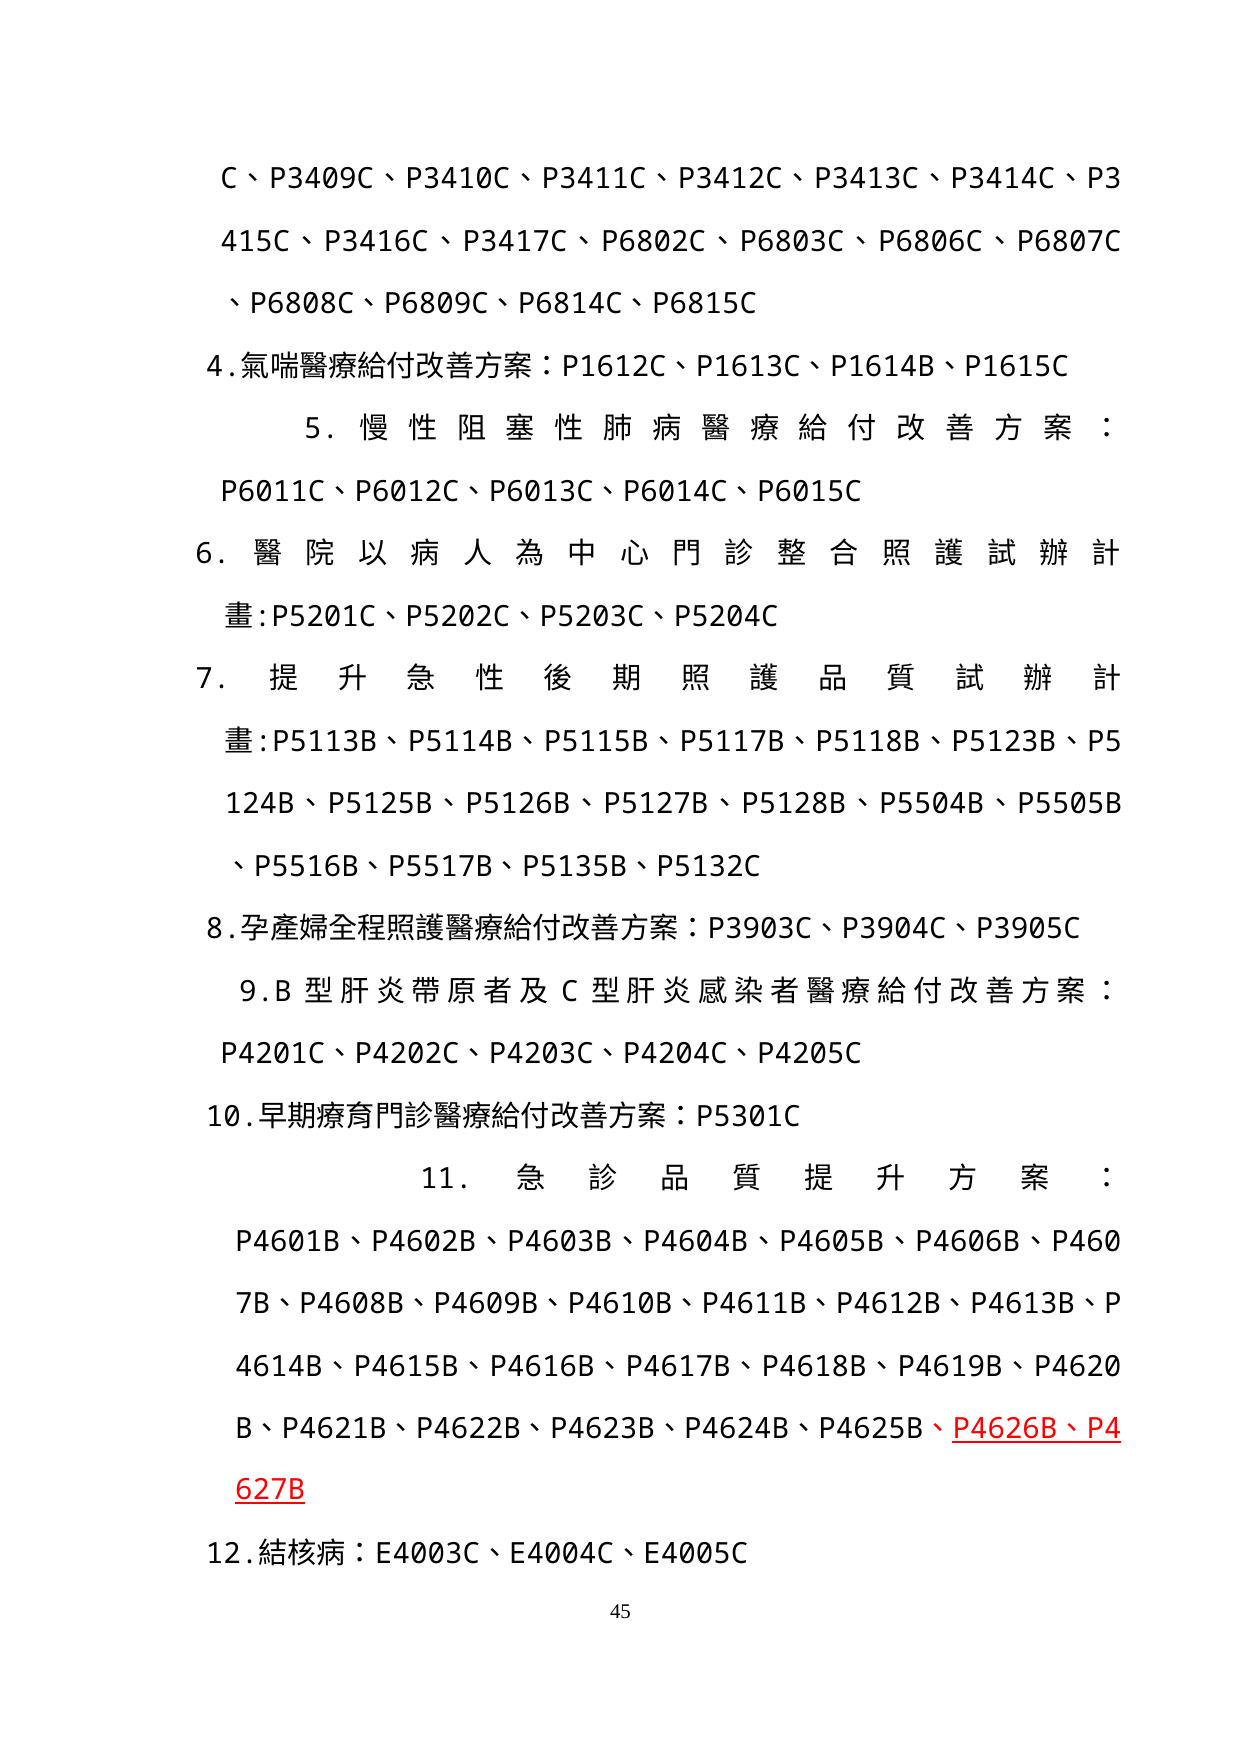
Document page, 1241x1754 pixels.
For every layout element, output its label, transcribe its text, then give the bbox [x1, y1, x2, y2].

text 9.B型肝炎帶原者及C型肝炎感染者醫療給付改善方案：P4201C、P4202C、P4203C、P4204C、P4205C [118, 947, 1122, 1072]
text 6.醫院以病人為中心門診整合照護試辦計畫:P5201C、P5202C、P5203C、P5204C [195, 509, 1122, 634]
text 11.急診品質提升方案：P4601B、P4602B、P4603B、P4604B、P4605B、P4606B、P4607B、P4608B、P4609B、P4610B、P4611B、P4612B、P4613B、P4614B、P4615B、P4616B、P4617B、P4618B、P4619B、P4620B、P4621B、P4622B、P4623B、P4624B、P4625B、P4626B、P4627B [118, 1134, 1122, 1509]
text 12.結核病：E4003C、E4004C、E4005C [118, 1509, 1122, 1572]
text 4.氣喘醫療給付改善方案：P1612C、P1613C、P1614B、P1615C [118, 322, 1122, 384]
text C、P3409C、P3410C、P3411C、P3412C、P3413C、P3414C、P3415C、P3416C、P3417C、P6802C、P6803C、P6806C、P6807C、P6808C、P6809C、P6814C、P6815C [118, 134, 1122, 322]
text 5.慢性阻塞性肺病醫療給付改善方案：P6011C、P6012C、P6013C、P6014C、P6015C [118, 384, 1122, 509]
text 8.孕產婦全程照護醫療給付改善方案：P3903C、P3904C、P3905C [118, 884, 1122, 947]
text 10.早期療育門診醫療給付改善方案：P5301C [118, 1072, 1122, 1134]
text 7.提升急性後期照護品質試辦計畫:P5113B、P5114B、P5115B、P5117B、P5118B、P5123B、P5124B、P5125B、P5126B、P5127B、P5128B、P5504B、P5505B、P5516B、P5517B、P5135B、P5132C [195, 634, 1122, 884]
